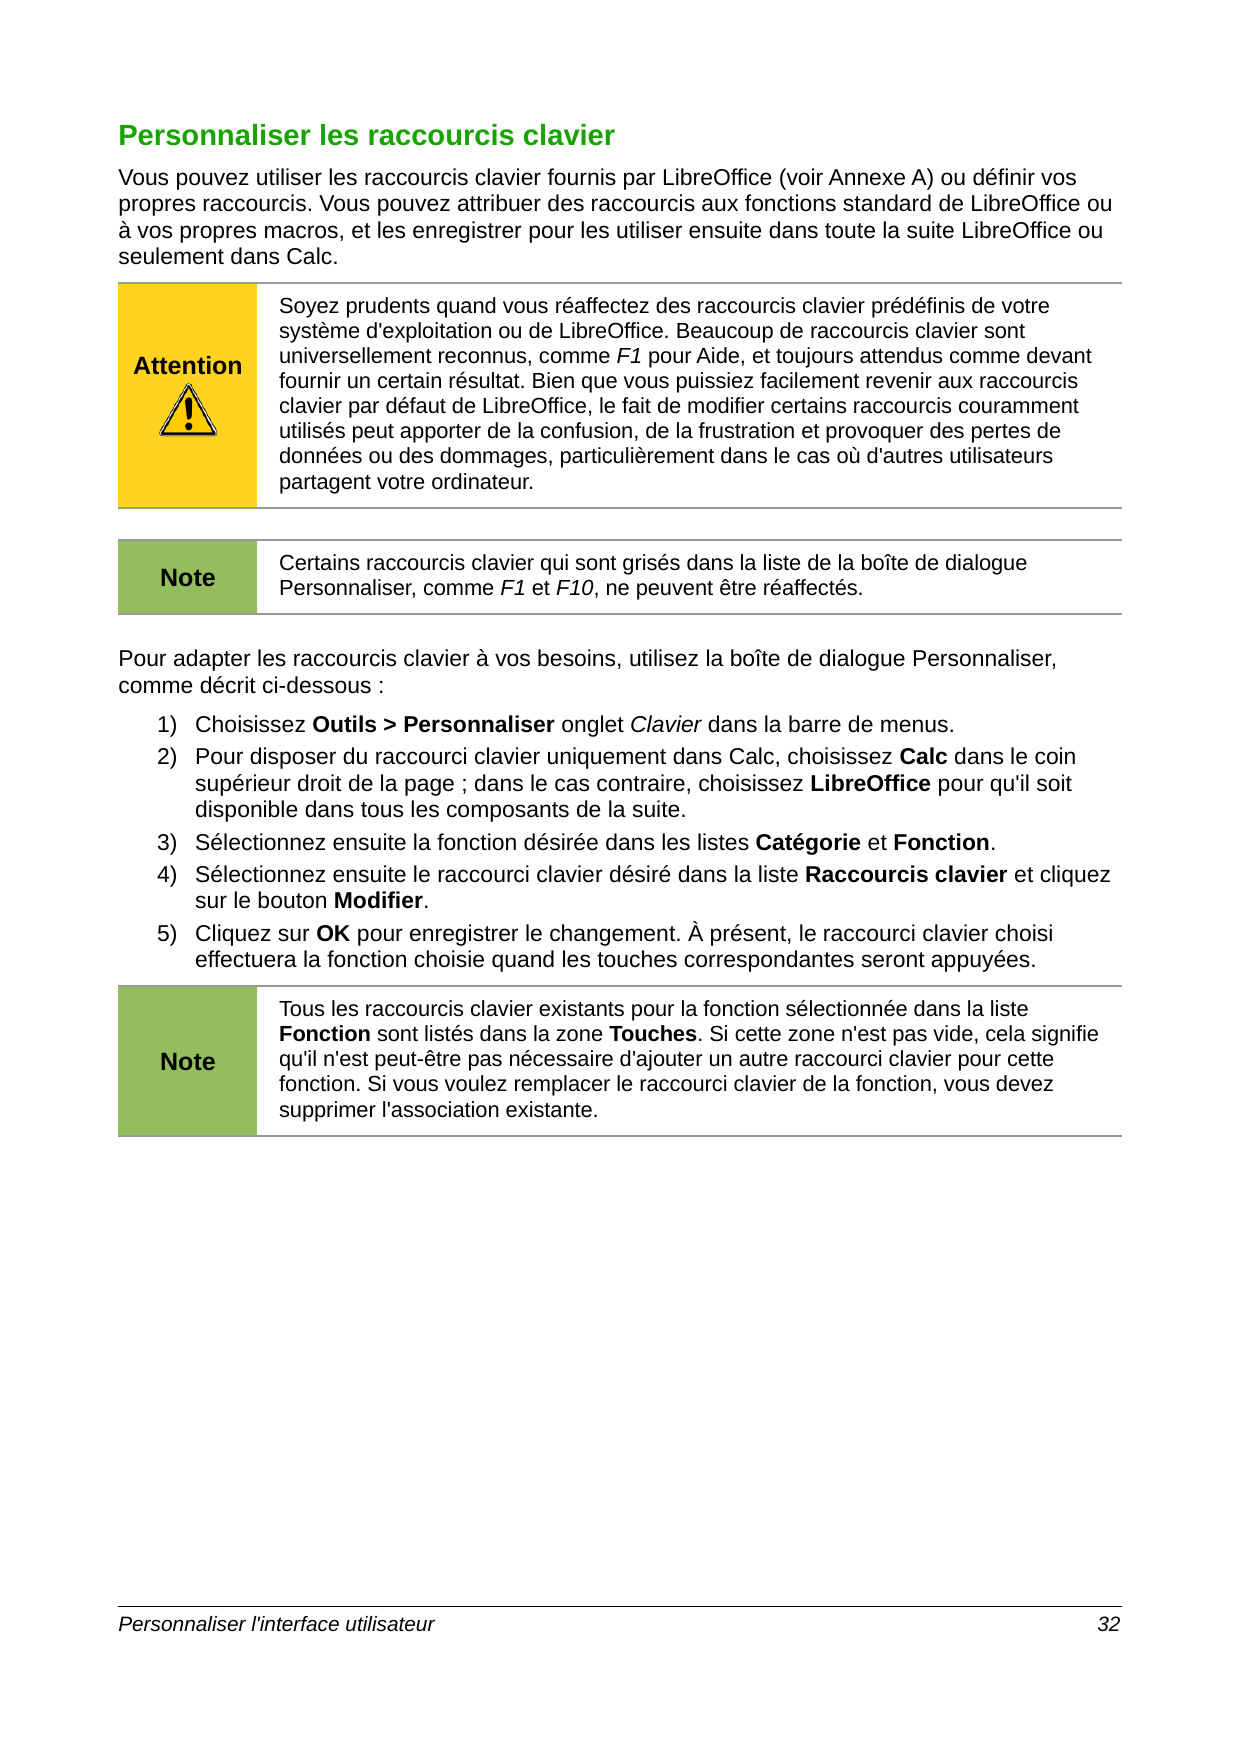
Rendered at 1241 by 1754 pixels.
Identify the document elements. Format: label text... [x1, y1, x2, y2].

text Vous pouvez utiliser les raccourcis clavier fournis par LibreOffice (voir Annexe A) ou définir vos propres raccourcis. Vous pouvez attribuer des raccourcis aux fonctions standard de LibreOffice ou à vos propres macros, et les enregistrer pour les utiliser ensuite dans toute la suite LibreOffice ou seulement dans Calc. [118, 164, 1122, 269]
list Sélectionnez ensuite le raccourci clavier désiré dans la liste Raccourcis clavier et cliquez sur le bouton Modifier. [177, 861, 1122, 914]
table_header Note [118, 541, 257, 613]
table_header Attention [118, 284, 257, 507]
text Pour adapter les raccourcis clavier à vos besoins, utilisez la boîte de dialogue Personnaliser, comme décrit ci-dessous : [118, 645, 1122, 698]
table_header Certains raccourcis clavier qui sont grisés dans la liste de la boîte de dialogue Personnaliser, comme F1 et F10, ne peuvent être réaffectés. [258, 541, 1122, 613]
list Sélectionnez ensuite la fonction désirée dans les listes Catégorie et Fonction. [177, 828, 1122, 855]
subtitle Personnaliser les raccourcis clavier [118, 118, 1122, 152]
table_header Soyez prudents quand vous réaffectez des raccourcis clavier prédéfinis de votre système d'exploitation ou de LibreOffice. Beaucoup de raccourcis clavier sont universellement reconnus, comme F1 pour Aide, et toujours attendus comme devant fournir un certain résultat. Bien que vous puissiez facilement revenir aux raccourcis clavier par défaut de LibreOffice, le fait de modifier certains raccourcis couramment utilisés peut apporter de la confusion, de la frustration et provoquer des pertes de données ou des dommages, particulièrement dans le cas où d'autres utilisateurs partagent votre ordinateur. [258, 284, 1122, 507]
table_header Note [118, 987, 257, 1135]
list Pour disposer du raccourci clavier uniquement dans Calc, choisissez Calc dans le coin supérieur droit de la page ; dans le cas contraire, choisissez LibreOffice pour qu'il soit disponible dans tous les composants de la suite. [177, 743, 1122, 822]
list Cliquez sur OK pour enregistrer le changement. À présent, le raccourci clavier choisi effectuera la fonction choisie quand les touches correspondantes seront appuyées. [177, 920, 1122, 973]
picture [155, 380, 220, 440]
list Choisissez Outils > Personnaliser onglet Clavier dans la barre de menus. [177, 711, 1122, 737]
table_header Tous les raccourcis clavier existants pour la fonction sélectionnée dans la liste Fonction sont listés dans la zone Touches. Si cette zone n'est pas vide, cela signifie qu'il n'est peut-être pas nécessaire d'ajouter un autre raccourci clavier pour cette fonction. Si vous voulez remplacer le raccourci clavier de la fonction, vous devez supprimer l'association existante. [258, 987, 1122, 1135]
